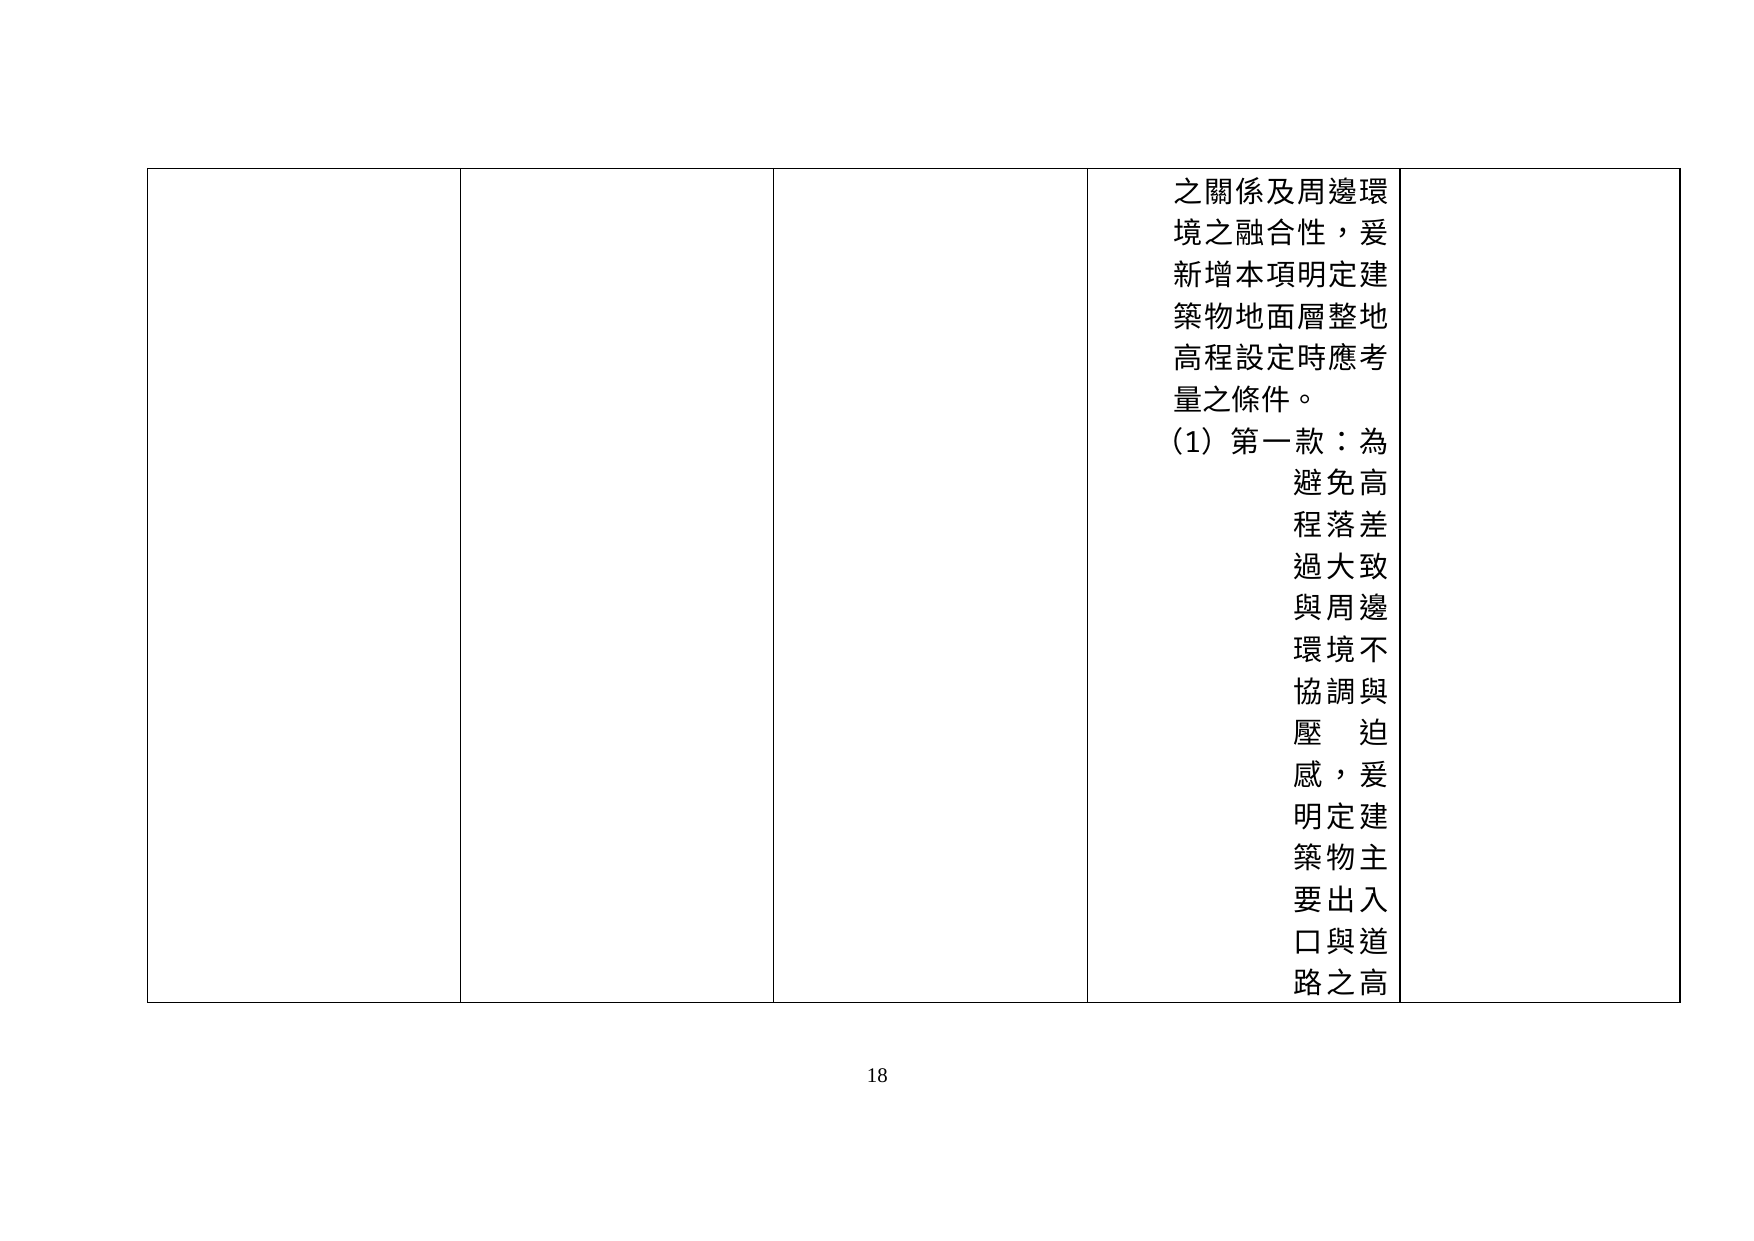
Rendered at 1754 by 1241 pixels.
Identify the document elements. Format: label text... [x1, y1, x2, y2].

table_cell 條次調整。 修正條文第一項，為避免基地大挖大填，破壞山坡地原有地形及地貌，並為確保建築物安全，爰明定建築物及設施之配置應綜合考量基地現況地形、地貌、地質安全及排水狀況妥予配置，並應減少整地開挖，以維護山坡地開發建築之合理性及山坡地景觀。 有關環境保育之概念，修正條文第三條已明定為基地之開發應考量事項，又鑑於環境基本法第三條但書已明定應以環境保護為優先之概念，目前亦有環境影響評估法及開發行為應實施環境影響評估細目及範圍認定標準(以下稱環評標準)等中央法規，就環境保育、環境影響評估制度加以規範，例如環評標準第三條及第二十條，已明定位於山坡地之工廠、旅館或觀光旅館，申請開發或累積開發面積一公頃以上者，應實施環境影響評估，爰山坡地開發行為已得藉由上開法規制度把關，爰刪除現行條文第一項「以環境保育為優先」等文字。 刪除現行條文第二項：考量山坡地地形之差異並避免開發案為與相鄰空地連接致大挖大填，以避免大幅改變原有地形及地貌，爰刪除前段規定。另後段有關人行步道之留設於修正條文第六條已有更具體之規範，爰予刪除。 新增修正條文第二項：為確保山坡地開發案與基地現況地形地貌之關係及周邊環境之融合性，爰新增本項明定建築物地面層整地高程設定時應考量之條件。 第一款：為避免高程落差過大致與周邊環境不協調與壓迫感，爰明定建築物主要出入口與道路之高程差應為三公尺以下。 第二款：為避免不當之地面高程設定及量體規劃導致周邊環境之量體及視覺衝擊，爰明定基地臨接兩條以上道路，且各道路間之高程差達六公尺以上者，其建築物量體以分棟配置及分棟檢討為原則，以確保各建築物主要出入口與道路之高程差均為三公尺以下。 新增第三項：為避免擋土牆與建築物外牆距離過近影響建築物安全，爰依實務運作現況，明定擋土牆與外牆之填土淨寬應達一點五公尺。 [1088, 169, 1399, 1002]
table_cell [1401, 169, 1679, 1002]
table_cell [774, 169, 1087, 1002]
table_cell [461, 169, 773, 1002]
table_cell [148, 169, 460, 1002]
